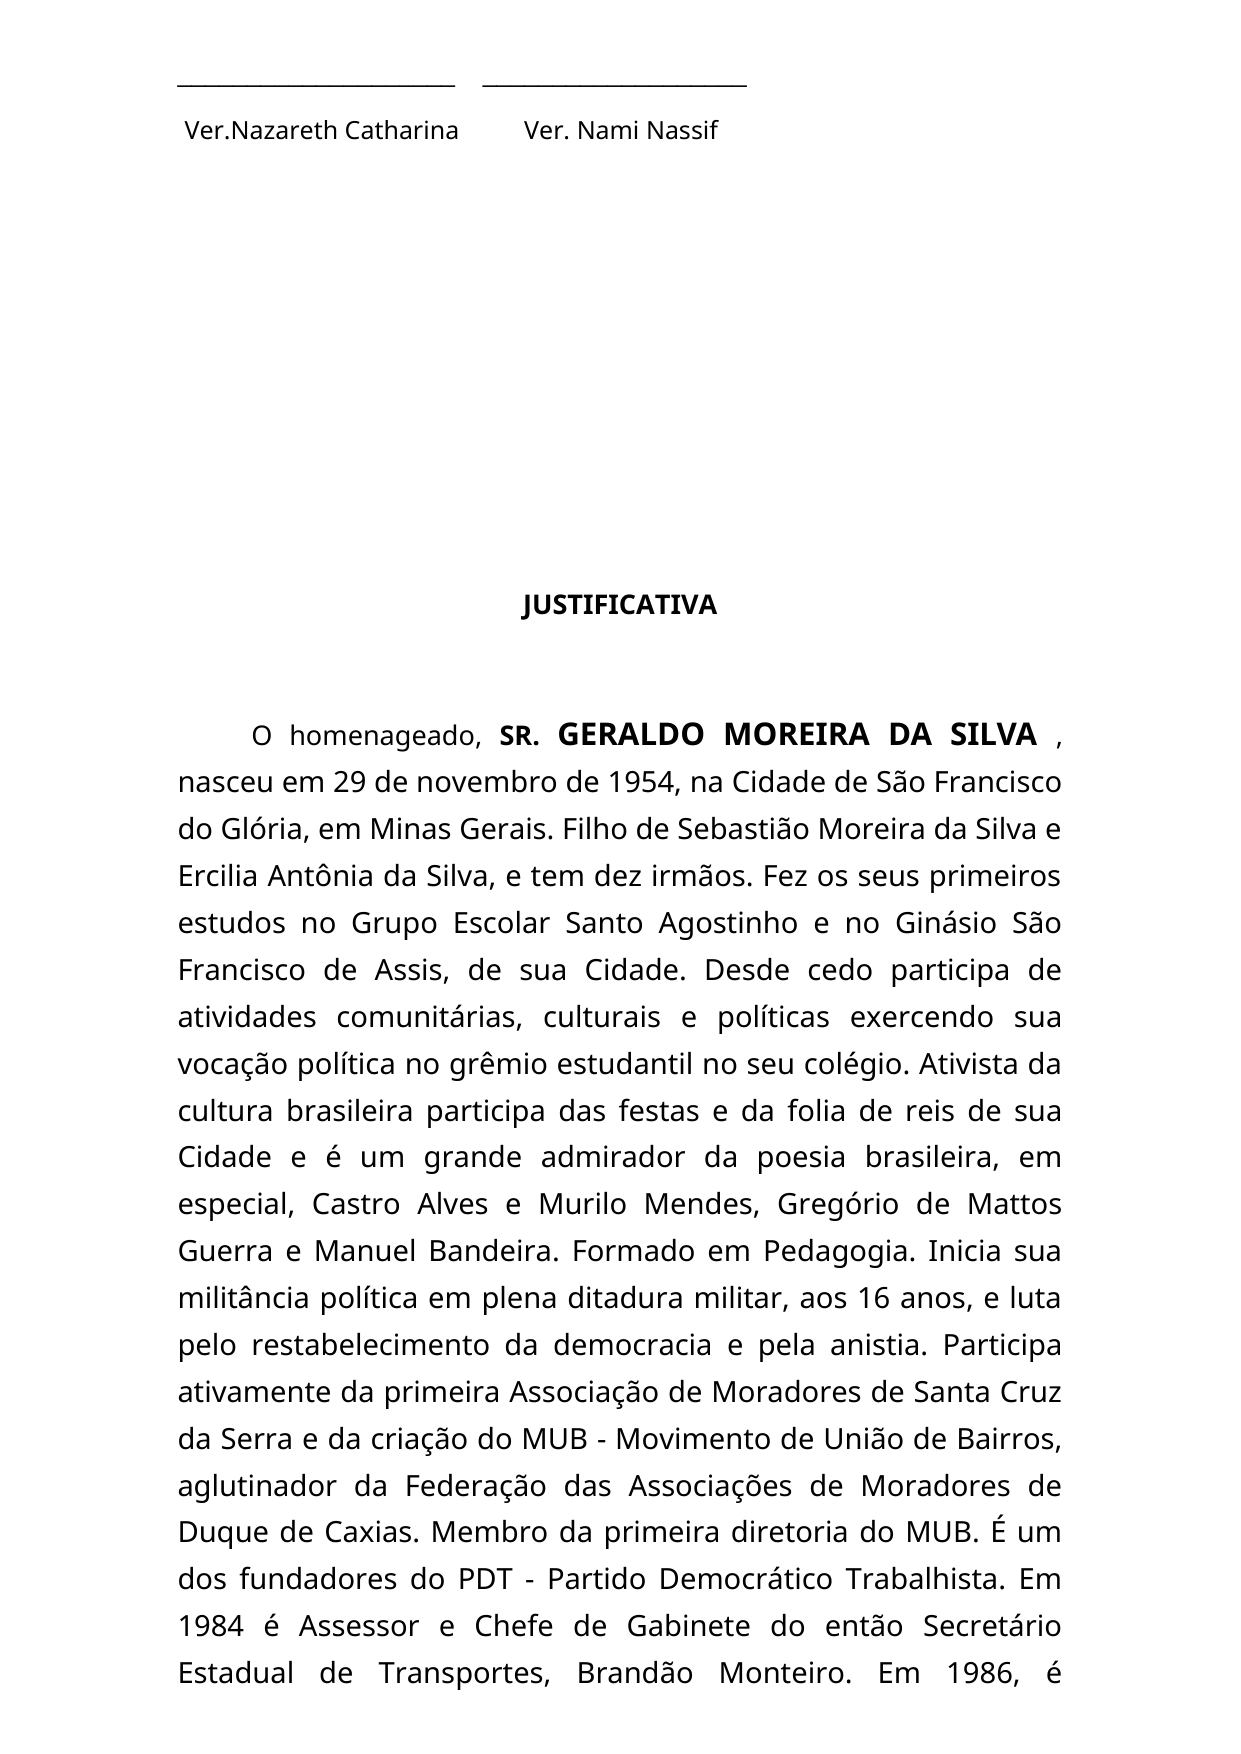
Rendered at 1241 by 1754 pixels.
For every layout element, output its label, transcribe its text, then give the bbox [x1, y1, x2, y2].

text ____________________ ___________________ [177, 59, 1063, 88]
text O homenageado, SR. GERALDO MOREIRA DA SILVA , nasceu em 29 de novembro de 1954, na Cidade de São Francisco do Glória, em Minas Gerais. Filho de Sebastião Moreira da Silva e Ercilia Antônia da Silva, e tem dez irmãos. Fez os seus primeiros estudos no Grupo Escolar Santo Agostinho e no Ginásio São Francisco de Assis, de sua Cidade. Desde cedo participa de atividades comunitárias, culturais e políticas exercendo sua vocação política no grêmio estudantil no seu colégio. Ativista da cultura brasileira participa das festas e da folia de reis de sua Cidade e é um grande admirador da poesia brasileira, em especial, Castro Alves e Murilo Mendes, Gregório de Mattos Guerra e Manuel Bandeira. Formado em Pedagogia. Inicia sua militância política em plena ditadura militar, aos 16 anos, e luta pelo restabelecimento da democracia e pela anistia. Participa ativamente da primeira Associação de Moradores de Santa Cruz da Serra e da criação do MUB - Movimento de União de Bairros, aglutinador da Federação das Associações de Moradores de Duque de Caxias. Membro da primeira diretoria do MUB. É um dos fundadores do PDT - Partido Democrático Trabalhista. Em 1984 é Assessor e Chefe de Gabinete do então Secretário Estadual de Transportes, Brandão Monteiro. Em 1986, é [177, 712, 1063, 1692]
text Ver.Nazareth Catharina Ver. Nami Nassif [177, 113, 1063, 147]
text JUSTIFICATIVA [177, 586, 1063, 622]
